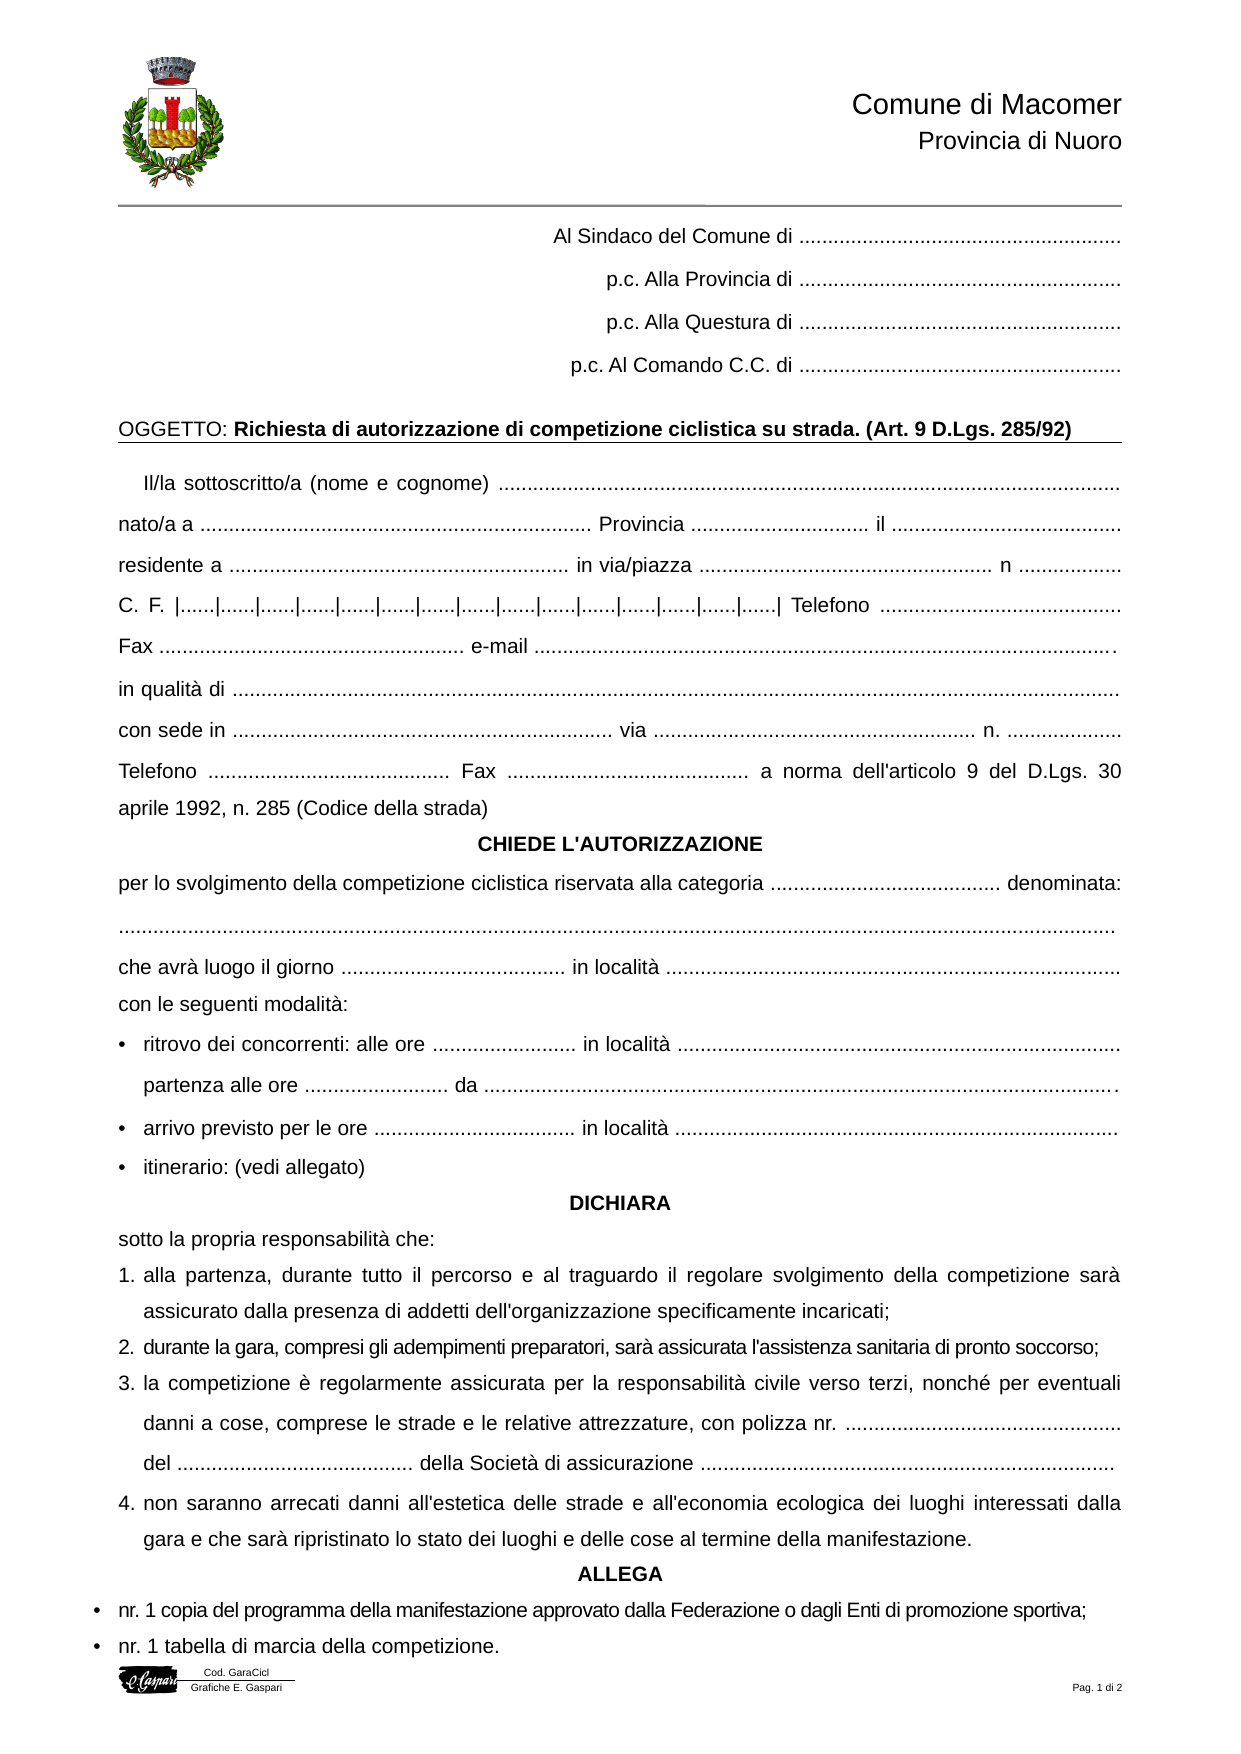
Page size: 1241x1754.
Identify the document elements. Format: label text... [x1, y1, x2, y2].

text CHIEDE L'AUTORIZZAZIONE [118, 832, 1122, 856]
text 1. alla partenza, durante tutto il percorso e al traguardo il regolare svolgimento della competizione sarà assicurato dalla presenza di addetti dell'organizzazione specificamente incaricati; [118, 1263, 1122, 1323]
text OGGETTO: Richiesta di autorizzazione di competizione ciclistica su strada. (Art. 9 D.Lgs. 285/92) [118, 416, 1122, 442]
text • itinerario: (vedi allegato) [118, 1155, 1122, 1179]
text 3. la competizione è regolarmente assicurata per la responsabilità civile verso terzi, nonché per eventuali danni a cose, comprese le strade e le relative attrezzature, con polizza nr. ................................................ del ......................................... della Società di assicurazione ........................................................................ [118, 1371, 1122, 1476]
text p.c. Alla Provincia di ........................................................ [443, 263, 1122, 292]
text p.c. Al Comando C.C. di ........................................................ [443, 349, 1122, 378]
text p.c. Alla Questura di ........................................................ [443, 306, 1122, 335]
picture [118, 1665, 178, 1694]
text DICHIARA [118, 1191, 1122, 1215]
text ............................................................................................................................................................................. che avrà luogo il giorno ....................................... in località ............................................................................... con le seguenti modalità: [118, 911, 1122, 1016]
text per lo svolgimento della competizione ciclistica riservata alla categoria ........................................ denominata: [118, 867, 1122, 896]
text • nr. 1 tabella di marcia della competizione. [93, 1634, 1122, 1658]
text in qualità di .......................................................................................................................................................... con sede in .................................................................. via ........................................................ n. .................... Telefono .......................................... Fax .......................................... a norma dell'articolo 9 del D.Lgs. 30 aprile 1992, n. 285 (Codice della strada) [118, 673, 1122, 819]
text Il/la sottoscritto/a (nome e cognome) ............................................................................................................ nato/a a .................................................................... Provincia ............................... il ........................................ residente a ........................................................... in via/piazza ................................................... n .................. C. F. |......|......|......|......|......|......|......|......|......|......|......|......|......|......|......| Telefono .......................................... Fax ..................................................... e-mail ..................................................................................................... [118, 467, 1122, 659]
text 4. non saranno arrecati danni all'estetica delle strade e all'economia ecologica dei luoghi interessati dalla gara e che sarà ripristinato lo stato dei luoghi e delle cose al termine della manifestazione. [118, 1490, 1122, 1550]
text Al Sindaco del Comune di ........................................................ [443, 220, 1122, 249]
text Comune di Macomer [224, 87, 1122, 121]
text ALLEGA [118, 1562, 1122, 1586]
text sotto la propria responsabilità che: [118, 1227, 1122, 1251]
text • ritrovo dei concorrenti: alle ore ......................... in località ............................................................................. partenza alle ore ......................... da .............................................................................................................. [118, 1028, 1122, 1097]
picture [122, 57, 224, 188]
text 2. durante la gara, compresi gli adempimenti preparatori, sarà assicurata l'assistenza sanitaria di pronto soccorso; [118, 1335, 1122, 1359]
text • arrivo previsto per le ore ................................... in località ............................................................................. [118, 1112, 1122, 1141]
text • nr. 1 copia del programma della manifestazione approvato dalla Federazione o dagli Enti di promozione sportiva; [93, 1598, 1122, 1622]
text Provincia di Nuoro [224, 126, 1122, 155]
